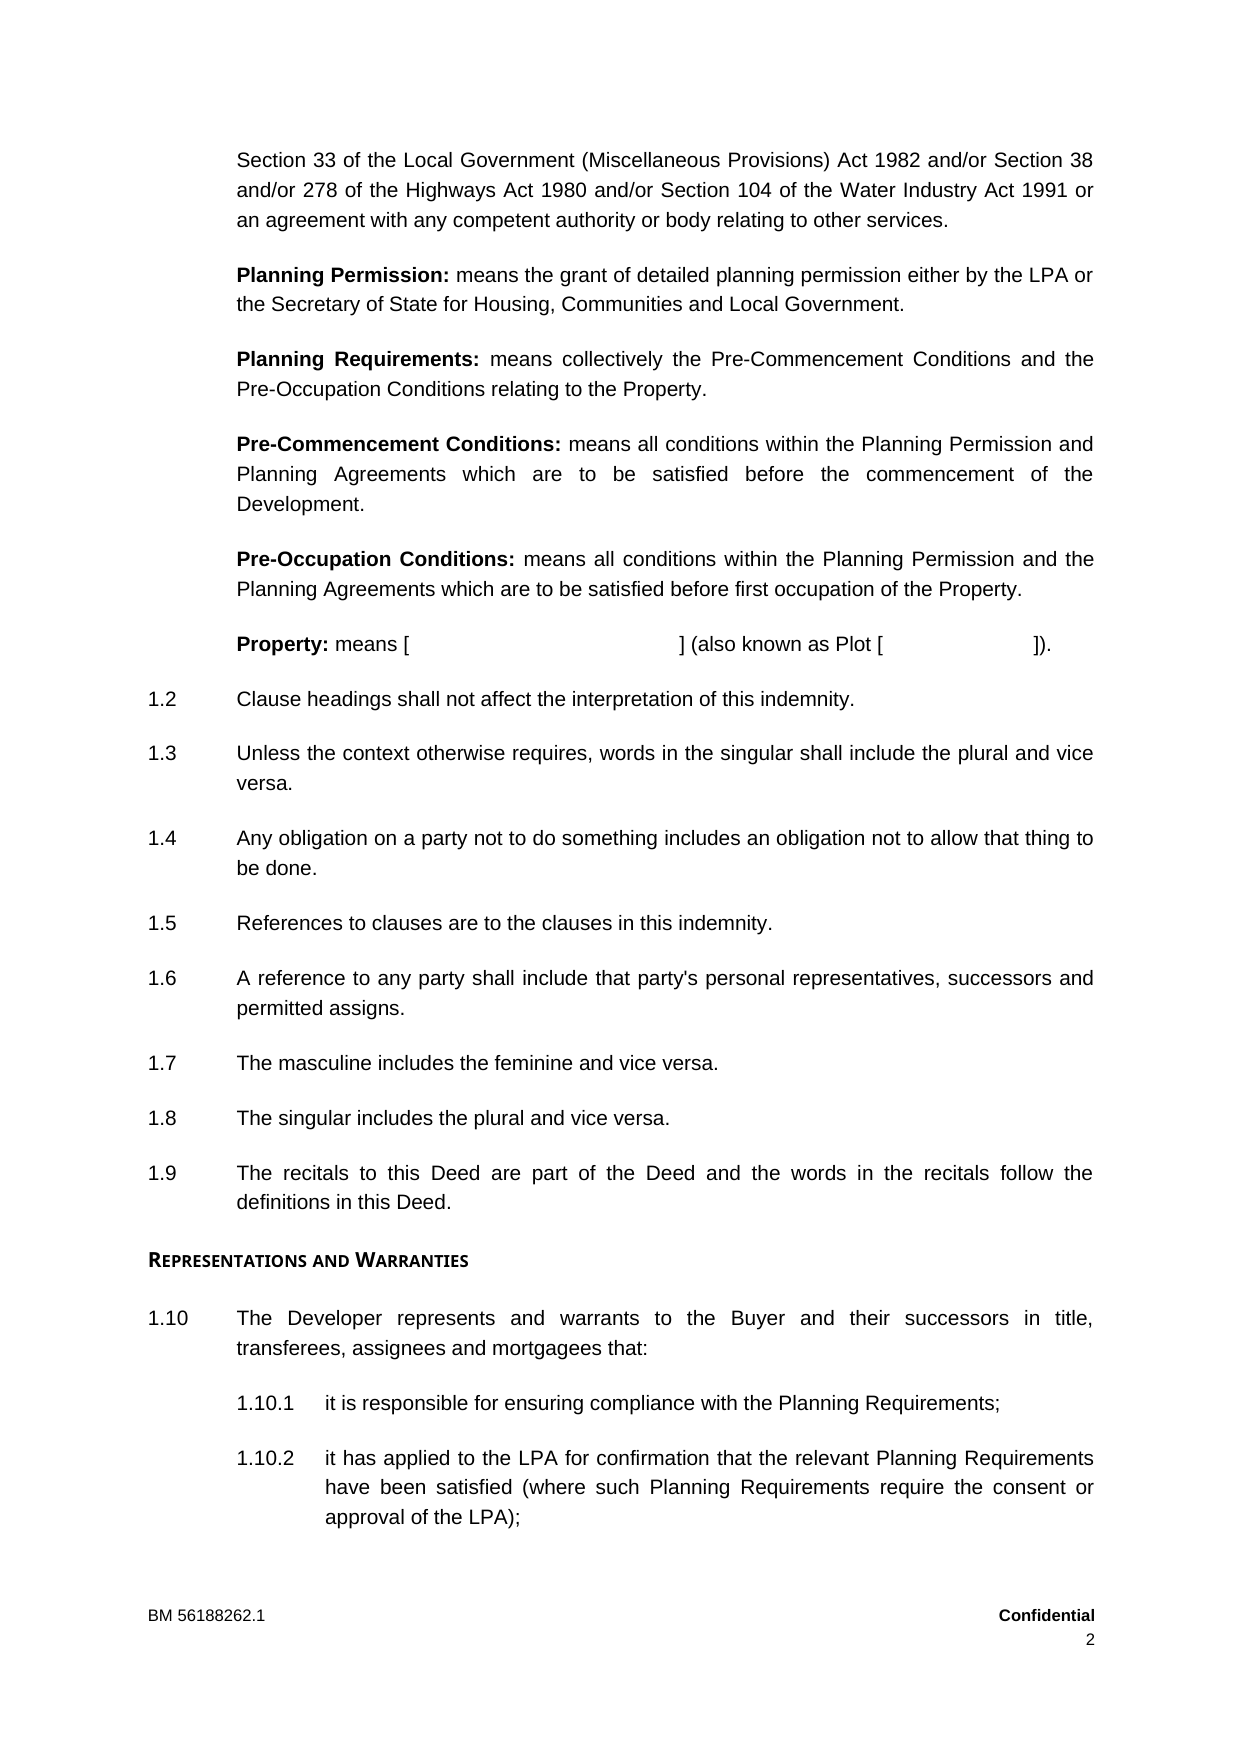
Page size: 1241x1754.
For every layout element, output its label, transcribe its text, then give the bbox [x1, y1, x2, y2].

text Planning Permission: means the grant of detailed planning permission either by the LPA or the Secretary of State for Housing, Communities and Local Government. [236, 262, 1095, 316]
list Unless the context otherwise requires, words in the singular shall include the plural and vice versa. [148, 741, 1095, 795]
text Section 33 of the Local Government (Miscellaneous Provisions) Act 1982 and/or Section 38 and/or 278 of the Highways Act 1980 and/or Section 104 of the Water Industry Act 1991 or an agreement with any competent authority or body relating to other services. [236, 148, 1095, 231]
text Pre-Occupation Conditions: means all conditions within the Planning Permission and the Planning Agreements which are to be satisfied before first occupation of the Property. [236, 547, 1095, 601]
text Pre-Commencement Conditions: means all conditions within the Planning Permission and Planning Agreements which are to be satisfied before the commencement of the Development. [236, 432, 1095, 516]
text Planning Requirements: means collectively the Pre-Commencement Conditions and the Pre-Occupation Conditions relating to the Property. [236, 347, 1095, 401]
list Clause headings shall not affect the interpretation of this indemnity. [148, 686, 1095, 710]
list The Developer represents and warrants to the Buyer and their successors in title, transferees, assignees and mortgagees that: [148, 1306, 1095, 1359]
list The recitals to this Deed are part of the Deed and the words in the recitals follow the definitions in this Deed. [148, 1160, 1095, 1214]
list References to clauses are to the clauses in this indemnity. [148, 911, 1095, 935]
list it has applied to the LPA for confirmation that the relevant Planning Requirements have been satisfied (where such Planning Requirements require the consent or approval of the LPA); [236, 1445, 1095, 1529]
text Property: means [ ] (also known as Plot [ ]). [236, 631, 1095, 655]
subtitle Representations and Warranties [148, 1245, 1095, 1273]
list The singular includes the plural and vice versa. [148, 1105, 1095, 1129]
list Any obligation on a party not to do something includes an obligation not to allow that thing to be done. [148, 826, 1095, 880]
list The masculine includes the feminine and vice versa. [148, 1051, 1095, 1074]
list it is responsible for ensuring compliance with the Planning Requirements; [236, 1390, 1095, 1414]
list A reference to any party shall include that party's personal representatives, successors and permitted assigns. [148, 966, 1095, 1019]
